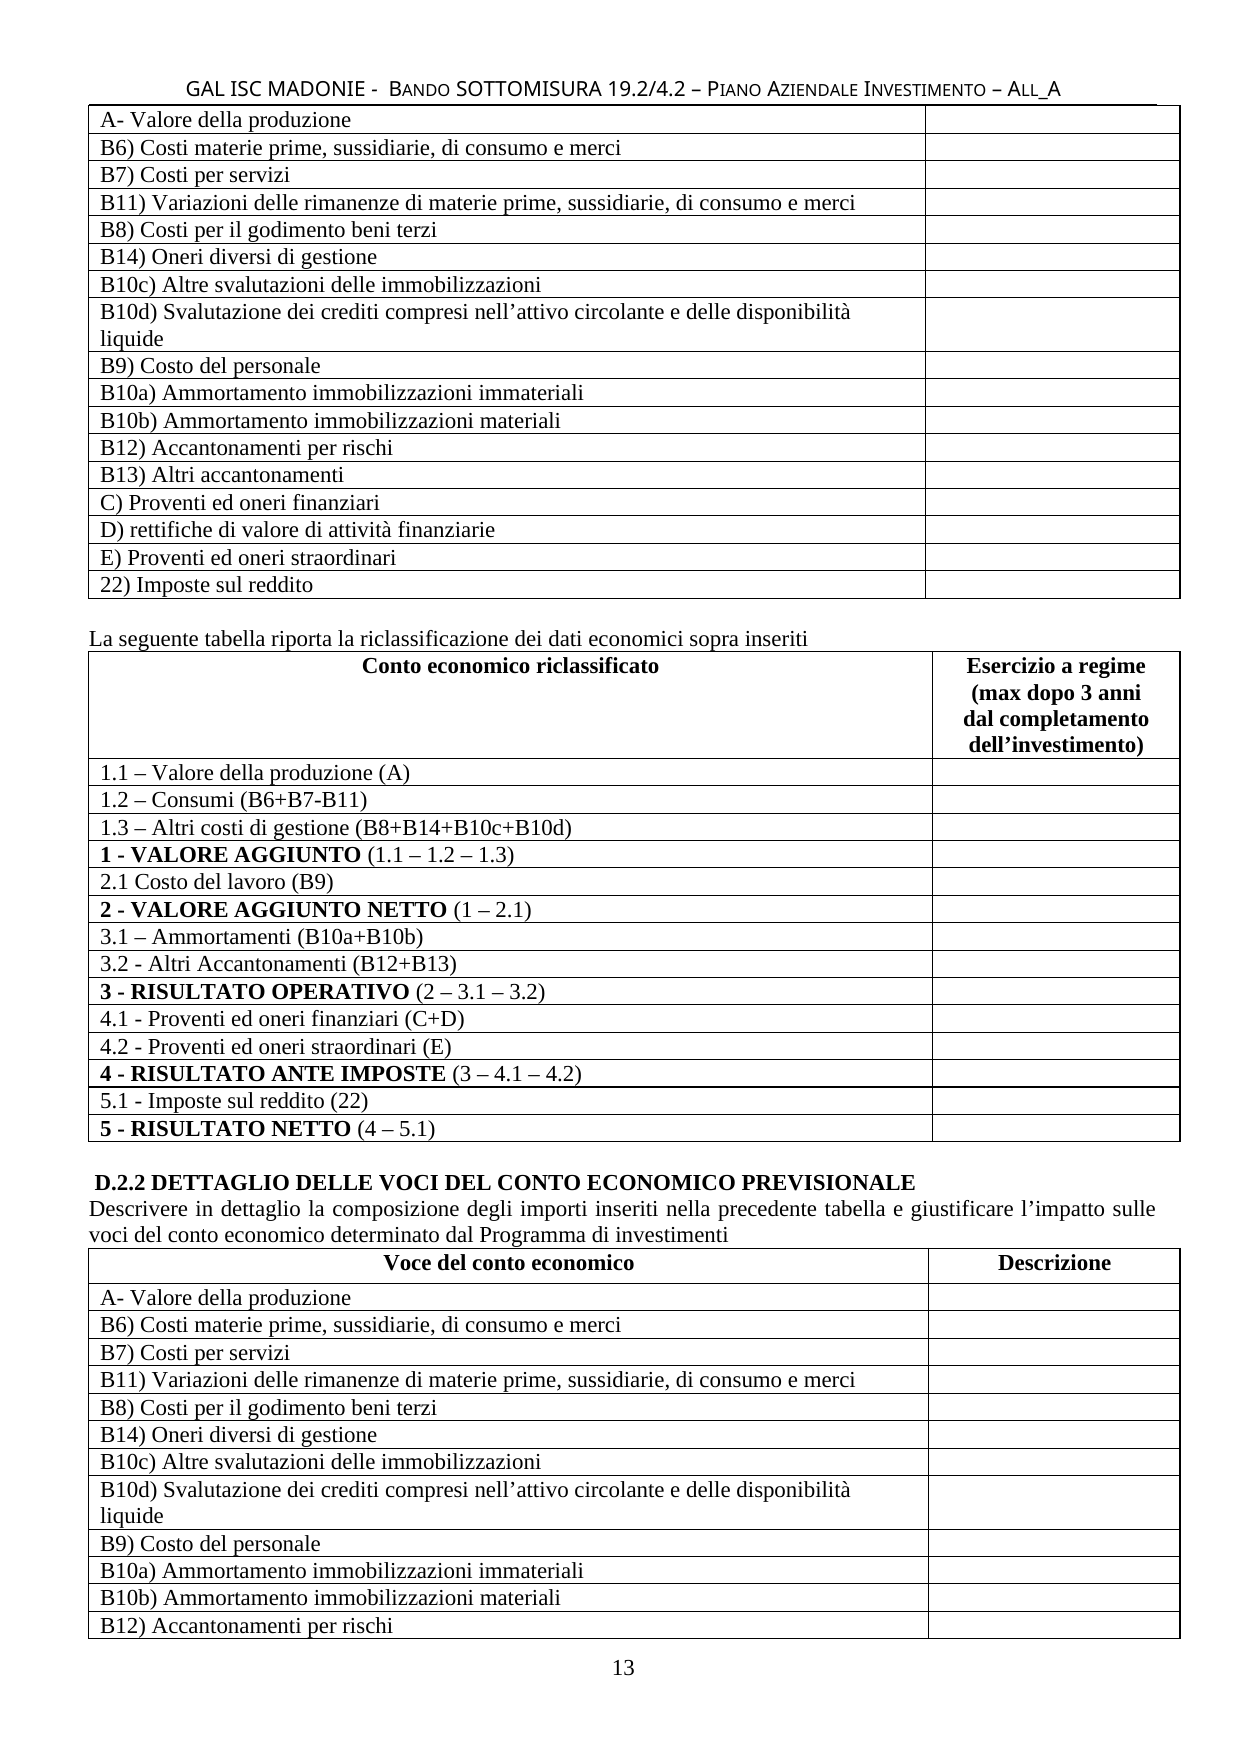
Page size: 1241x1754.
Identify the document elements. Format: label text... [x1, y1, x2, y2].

table_cell [929, 1476, 1179, 1528]
table_cell [929, 1366, 1179, 1393]
table_cell E) Proventi ed oneri straordinari [89, 544, 925, 570]
table_cell A- Valore della produzione [89, 106, 925, 133]
table_cell C) Proventi ed oneri finanziari [89, 489, 925, 515]
table_cell 3.2 - Altri Accantonamenti (B12+B13) [89, 951, 932, 977]
table_cell B14) Oneri diversi di gestione [89, 244, 925, 270]
table_cell [926, 379, 1179, 406]
table_cell B10d) Svalutazione dei crediti compresi nell’attivo circolante e delle disponibilità liquide [89, 1476, 928, 1528]
table_cell B6) Costi materie prime, sussidiarie, di consumo e merci [89, 1311, 928, 1338]
text La seguente tabella riporta la riclassificazione dei dati economici sopra inseriti [89, 625, 1157, 651]
table_cell [929, 1284, 1179, 1310]
table_cell B13) Altri accantonamenti [89, 462, 925, 488]
table_cell [929, 1421, 1179, 1447]
table_header Esercizio a regime (max dopo 3 anni dal completamento dell’investimento) [933, 652, 1179, 758]
table_cell B10c) Altre svalutazioni delle immobilizzazioni [89, 1449, 928, 1475]
table_cell 1.3 – Altri costi di gestione (B8+B14+B10c+B10d) [89, 814, 932, 840]
table_cell 1.2 – Consumi (B6+B7-B11) [89, 786, 932, 812]
table_cell B11) Variazioni delle rimanenze di materie prime, sussidiarie, di consumo e merci [89, 1366, 928, 1393]
table_cell 3 - RISULTATO OPERATIVO (2 – 3.1 – 3.2) [89, 978, 932, 1004]
table_cell [926, 516, 1179, 543]
table_cell [929, 1449, 1179, 1475]
table_header Descrizione [929, 1249, 1179, 1283]
table_cell [929, 1311, 1179, 1338]
table_cell B10c) Altre svalutazioni delle immobilizzazioni [89, 271, 925, 297]
table_cell [933, 786, 1179, 812]
text Descrivere in dettaglio la composizione degli importi inseriti nella precedente tabella e giustificare l’impatto sulle voci del conto economico determinato dal Programma di investimenti [89, 1195, 1157, 1248]
table_cell [933, 759, 1179, 785]
table_cell [933, 868, 1179, 895]
table_cell B10a) Ammortamento immobilizzazioni immateriali [89, 1557, 928, 1583]
table_cell [926, 134, 1179, 160]
table_cell B9) Costo del personale [89, 352, 925, 378]
table_cell [929, 1394, 1179, 1420]
table_cell [926, 271, 1179, 297]
table_cell [926, 244, 1179, 270]
table_cell B8) Costi per il godimento beni terzi [89, 1394, 928, 1420]
table_cell 5.1 - Imposte sul reddito (22) [89, 1088, 932, 1114]
table_header Voce del conto economico [89, 1249, 928, 1283]
table_cell [933, 1060, 1179, 1086]
table_cell [933, 814, 1179, 840]
table_cell D) rettifiche di valore di attività finanziarie [89, 516, 925, 543]
table_cell 4.1 - Proventi ed oneri finanziari (C+D) [89, 1005, 932, 1032]
table_cell [926, 462, 1179, 488]
table_cell [926, 189, 1179, 215]
table_cell [929, 1557, 1179, 1583]
table_cell 4 - RISULTATO ANTE IMPOSTE (3 – 4.1 – 4.2) [89, 1060, 932, 1086]
table_cell [926, 216, 1179, 242]
table_cell [926, 352, 1179, 378]
table_cell 22) Imposte sul reddito [89, 571, 925, 597]
table_cell B12) Accantonamenti per rischi [89, 434, 925, 461]
table_cell [933, 896, 1179, 922]
table_cell [933, 1005, 1179, 1032]
table_cell 3.1 – Ammortamenti (B10a+B10b) [89, 923, 932, 949]
table_cell 2 - VALORE AGGIUNTO NETTO (1 – 2.1) [89, 896, 932, 922]
table_cell [926, 571, 1179, 597]
table_cell A- Valore della produzione [89, 1284, 928, 1310]
table_cell B9) Costo del personale [89, 1530, 928, 1556]
table_cell 1.1 – Valore della produzione (A) [89, 759, 932, 785]
table_cell B14) Oneri diversi di gestione [89, 1421, 928, 1447]
table_cell [929, 1612, 1179, 1638]
table_cell 4.2 - Proventi ed oneri straordinari (E) [89, 1033, 932, 1059]
table_cell [933, 1088, 1179, 1114]
table_cell [933, 978, 1179, 1004]
table_cell B11) Variazioni delle rimanenze di materie prime, sussidiarie, di consumo e merci [89, 189, 925, 215]
table_cell [926, 489, 1179, 515]
table_cell [926, 106, 1179, 133]
table_cell 5 - RISULTATO NETTO (4 – 5.1) [89, 1115, 932, 1141]
table_cell B10a) Ammortamento immobilizzazioni immateriali [89, 379, 925, 406]
table_cell [926, 407, 1179, 433]
table_cell 1 - VALORE AGGIUNTO (1.1 – 1.2 – 1.3) [89, 841, 932, 867]
table_cell 2.1 Costo del lavoro (B9) [89, 868, 932, 895]
table_cell [933, 841, 1179, 867]
table_cell B12) Accantonamenti per rischi [89, 1612, 928, 1638]
table_cell B10b) Ammortamento immobilizzazioni materiali [89, 1584, 928, 1611]
table_cell [929, 1584, 1179, 1611]
table_cell [926, 544, 1179, 570]
table_cell [926, 298, 1179, 351]
table_header Conto economico riclassificato [89, 652, 932, 758]
table_cell B10d) Svalutazione dei crediti compresi nell’attivo circolante e delle disponibilità liquide [89, 298, 925, 351]
table_cell [933, 1115, 1179, 1141]
table_cell B8) Costi per il godimento beni terzi [89, 216, 925, 242]
table_cell [929, 1530, 1179, 1556]
table_cell [933, 923, 1179, 949]
text D.2.2 DETTAGLIO DELLE VOCI DEL CONTO ECONOMICO PREVISIONALE [89, 1169, 1157, 1195]
table_cell B7) Costi per servizi [89, 1339, 928, 1365]
table_cell [926, 434, 1179, 461]
table_cell [933, 951, 1179, 977]
table_cell B7) Costi per servizi [89, 161, 925, 188]
table_cell [933, 1033, 1179, 1059]
table_cell B6) Costi materie prime, sussidiarie, di consumo e merci [89, 134, 925, 160]
table_cell B10b) Ammortamento immobilizzazioni materiali [89, 407, 925, 433]
table_cell [926, 161, 1179, 188]
table_cell [929, 1339, 1179, 1365]
